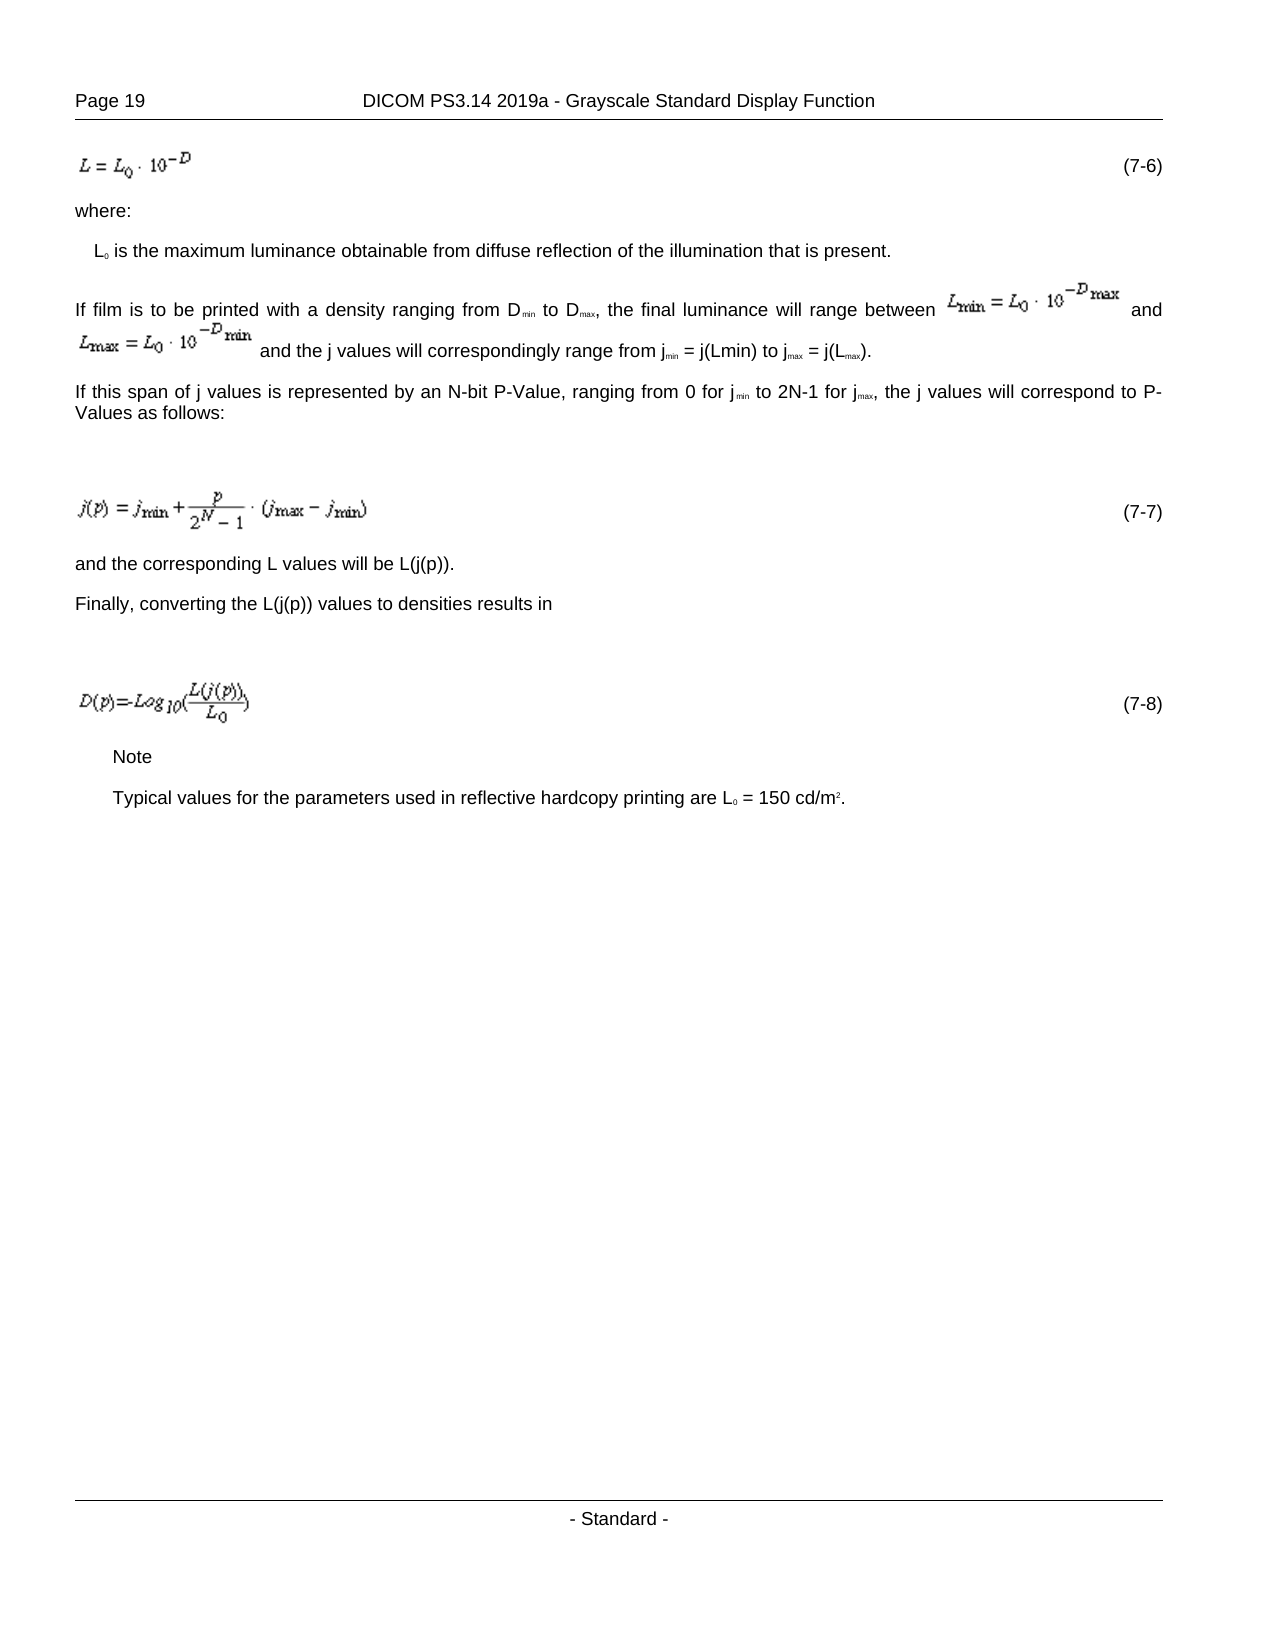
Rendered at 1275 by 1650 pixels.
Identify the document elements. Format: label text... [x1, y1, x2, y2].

table_header (7-7) [1095, 490, 1162, 534]
table_header [255, 681, 1094, 727]
table_header [197, 150, 1094, 181]
text If this span of j values is represented by an N-bit P-Value, ranging from 0 for jmin to 2N-1 for jmax, the j values will correspond to P-Values as follows: [75, 381, 1162, 424]
text L0 is the maximum luminance obtainable from diffuse reflection of the illumination that is present. [94, 240, 1162, 262]
table_header (7-8) [1095, 681, 1162, 727]
picture [75, 490, 371, 534]
text Typical values for the parameters used in reflective hardcopy printing are L0 = 150 cd/m2. [112, 787, 1125, 808]
picture [75, 680, 255, 728]
picture [75, 150, 197, 182]
text where: [75, 200, 1162, 222]
text Finally, converting the L(j(p)) values to densities results in [75, 593, 1162, 614]
picture [943, 280, 1124, 317]
table_header [371, 490, 1094, 534]
text If film is to be printed with a density ranging from Dmin to Dmax, the final luminance will range between and and the j values will correspondingly range from jmin = j(Lmin) to jmax = j(Lmax). [75, 281, 1162, 362]
table_header (7-6) [1095, 150, 1162, 181]
picture [75, 320, 255, 358]
text and the corresponding L values will be L(j(p)). [75, 552, 1162, 574]
text Note [112, 746, 1125, 768]
